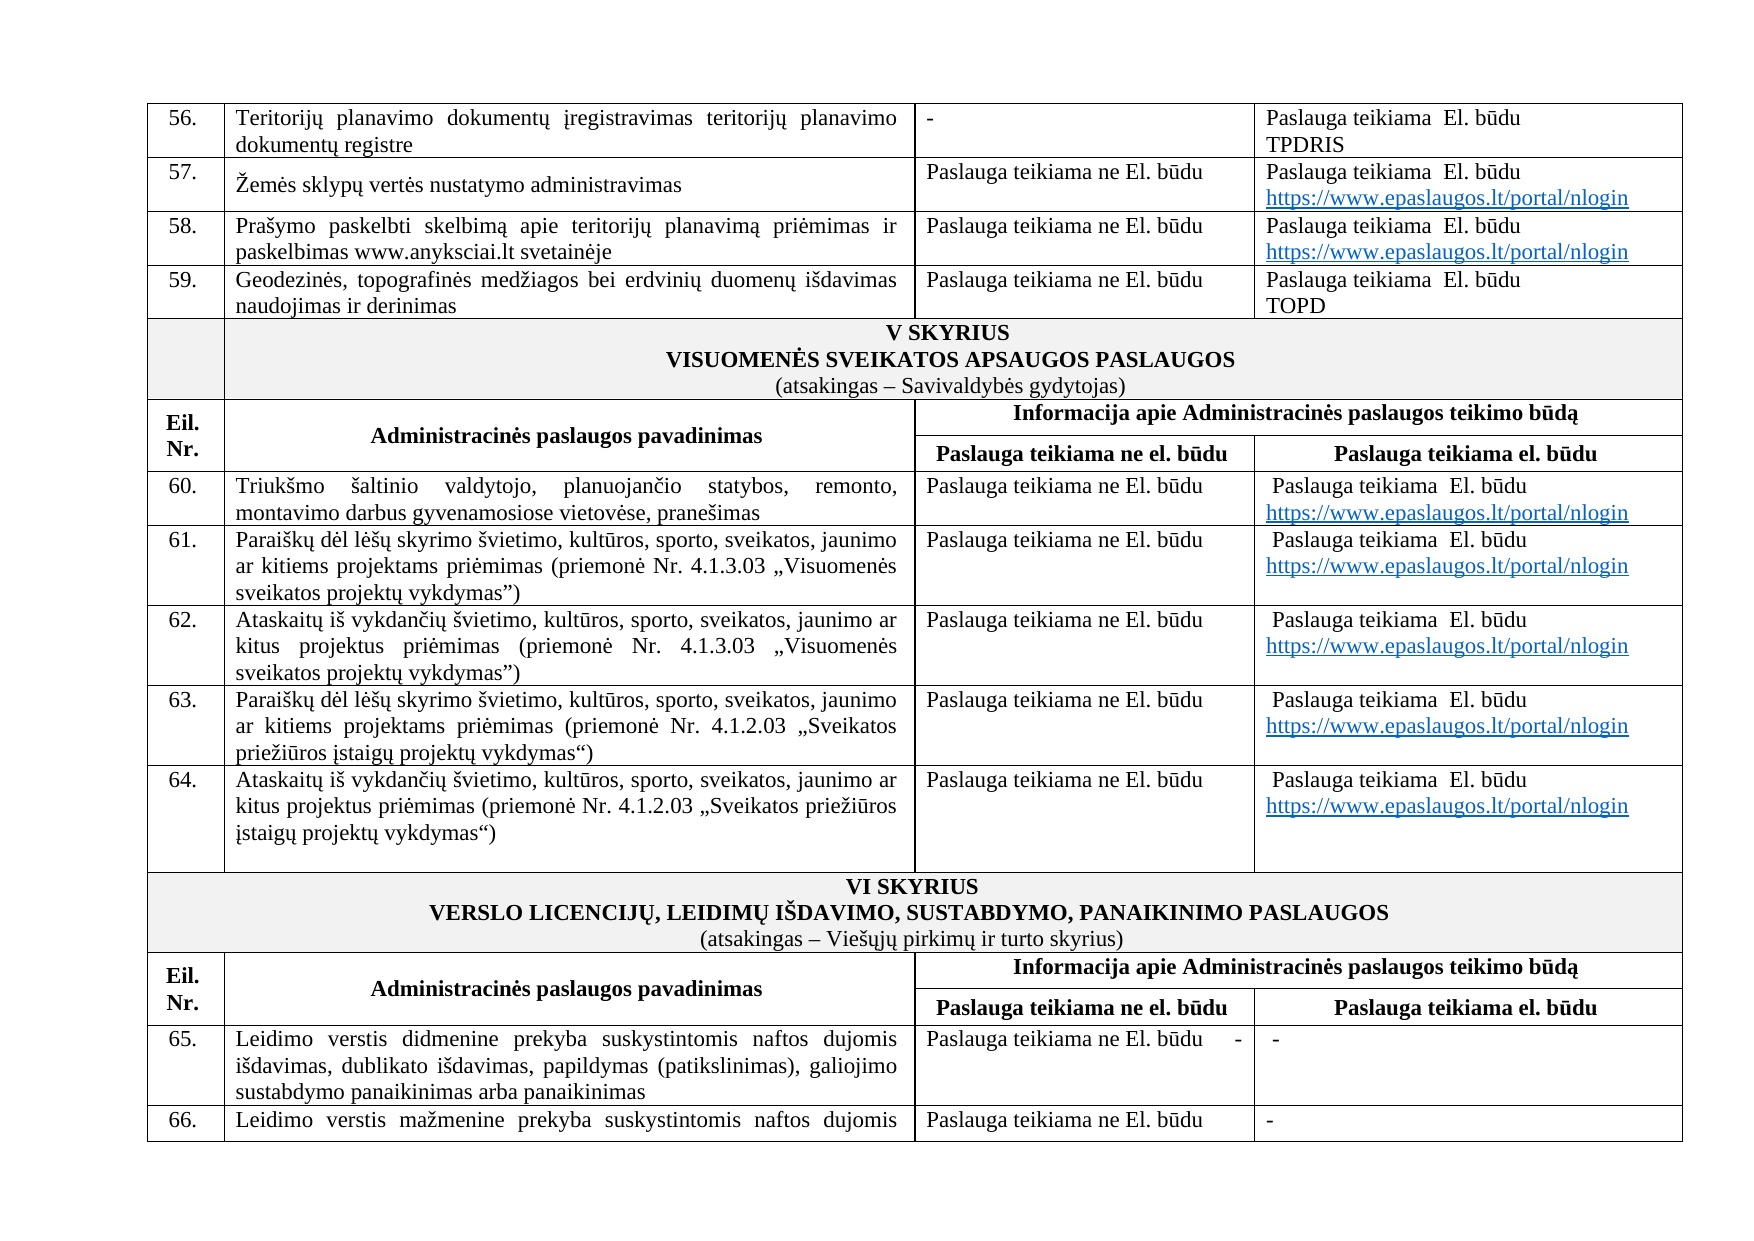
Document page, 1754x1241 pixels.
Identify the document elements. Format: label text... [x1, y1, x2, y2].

table_cell Paslauga teikiama ne El. būdu [916, 1026, 1254, 1104]
table_cell 60. [148, 472, 224, 525]
table_cell Geodezinės, topografinės medžiagos bei erdvinių duomenų išdavimas naudojimas ir derinimas [225, 266, 914, 318]
table_cell - [916, 104, 1254, 157]
table_cell Paslauga teikiama El. būdu https://www.epaslaugos.lt/portal/nlogin [1255, 526, 1682, 605]
table_cell 63. [148, 686, 224, 765]
table_cell Paslauga teikiama ne El. būdu [916, 766, 1254, 872]
table_cell Paslauga teikiama El. būdu https://www.epaslaugos.lt/portal/nlogin [1255, 158, 1682, 211]
table_cell Leidimo verstis didmenine prekyba suskystintomis naftos dujomis išdavimas, dublikato išdavimas, papildymas (patikslinimas), galiojimo sustabdymo panaikinimas arba panaikinimas [225, 1026, 914, 1104]
table_cell Paslauga teikiama El. būdu https://www.epaslaugos.lt/portal/nlogin [1255, 686, 1682, 765]
table_cell Paslauga teikiama el. būdu [1255, 989, 1682, 1024]
table_cell Paslauga teikiama ne El. būdu [916, 526, 1254, 605]
table_cell Teritorijų planavimo dokumentų įregistravimas teritorijų planavimo dokumentų registre [225, 104, 914, 157]
table_cell Paslauga teikiama El. būdu https://www.epaslaugos.lt/portal/nlogin [1255, 606, 1682, 685]
table_cell Paslauga teikiama ne El. būdu [916, 686, 1254, 765]
table_cell Administracinės paslaugos pavadinimas [225, 400, 914, 471]
table_cell Paslauga teikiama El. būdu TOPD [1255, 266, 1682, 318]
table_cell Paslauga teikiama El. būdu https://www.epaslaugos.lt/portal/nlogin [1255, 472, 1682, 525]
table_cell 62. [148, 606, 224, 685]
table_cell Eil. Nr. [148, 953, 224, 1024]
table_cell 66. [148, 1106, 224, 1141]
table_cell Paslauga teikiama El. būdu https://www.epaslaugos.lt/portal/nlogin [1255, 766, 1682, 872]
table_cell Žemės sklypų vertės nustatymo administravimas [225, 158, 914, 211]
table_cell Paslauga teikiama ne El. būdu [916, 266, 1254, 318]
table_cell 59. [148, 266, 224, 318]
table_cell Paslauga teikiama el. būdu [1255, 436, 1682, 471]
table_cell Paslauga teikiama ne El. būdu [916, 158, 1254, 211]
table_cell 56. [148, 104, 224, 157]
table_cell VI SKYRIUS VERSLO LICENCIJŲ, LEIDIMŲ IŠDAVIMO, SUSTABDYMO, PANAIKINIMO PASLAUGOS (atsakingas – Viešųjų pirkimų ir turto skyrius) [148, 873, 1682, 952]
table_cell 64. [148, 766, 224, 872]
table_cell Ataskaitų iš vykdančių švietimo, kultūros, sporto, sveikatos, jaunimo ar kitus projektus priėmimas (priemonė Nr. 4.1.3.03 „Visuomenės sveikatos projektų vykdymas”) [225, 606, 914, 685]
table_cell Leidimo verstis mažmenine prekyba suskystintomis naftos dujomis [225, 1106, 914, 1141]
table_cell Eil. Nr. [148, 400, 224, 471]
table_cell [148, 319, 224, 398]
table_cell Paslauga teikiama ne El. būdu [916, 472, 1254, 525]
table_cell Paslauga teikiama ne El. būdu [916, 1106, 1254, 1141]
table_cell Paslauga teikiama El. būdu https://www.epaslaugos.lt/portal/nlogin [1255, 212, 1682, 264]
table_cell Paslauga teikiama ne el. būdu [916, 989, 1254, 1024]
table_cell Ataskaitų iš vykdančių švietimo, kultūros, sporto, sveikatos, jaunimo ar kitus projektus priėmimas (priemonė Nr. 4.1.2.03 „Sveikatos priežiūros įstaigų projektų vykdymas“) [225, 766, 914, 872]
table_cell Paslauga teikiama ne el. būdu [916, 436, 1254, 471]
table_cell Triukšmo šaltinio valdytojo, planuojančio statybos, remonto, montavimo darbus gyvenamosiose vietovėse, pranešimas [225, 472, 914, 525]
table_cell Paslauga teikiama ne El. būdu [916, 606, 1254, 685]
table_cell Paraiškų dėl lėšų skyrimo švietimo, kultūros, sporto, sveikatos, jaunimo ar kitiems projektams priėmimas (priemonė Nr. 4.1.3.03 „Visuomenės sveikatos projektų vykdymas”) [225, 526, 914, 605]
table_cell Informacija apie Administracinės paslaugos teikimo būdą [916, 400, 1682, 435]
table_cell 65. [148, 1026, 224, 1104]
table_cell Prašymo paskelbti skelbimą apie teritorijų planavimą priėmimas ir paskelbimas www.anyksciai.lt svetainėje [225, 212, 914, 264]
table_cell - [1255, 1106, 1682, 1141]
table_cell 57. [148, 158, 224, 211]
table_cell Informacija apie Administracinės paslaugos teikimo būdą [916, 953, 1682, 988]
table_cell 58. [148, 212, 224, 264]
table_cell - - [1255, 1026, 1682, 1104]
table_cell Paraiškų dėl lėšų skyrimo švietimo, kultūros, sporto, sveikatos, jaunimo ar kitiems projektams priėmimas (priemonė Nr. 4.1.2.03 „Sveikatos priežiūros įstaigų projektų vykdymas“) [225, 686, 914, 765]
table_cell 61. [148, 526, 224, 605]
table_cell Administracinės paslaugos pavadinimas [225, 953, 914, 1024]
table_cell Paslauga teikiama ne El. būdu [916, 212, 1254, 264]
table_cell V SKYRIUS VISUOMENĖS SVEIKATOS APSAUGOS PASLAUGOS (atsakingas – Savivaldybės gydytojas) [225, 319, 1682, 398]
table_cell Paslauga teikiama El. būdu TPDRIS [1255, 104, 1682, 157]
